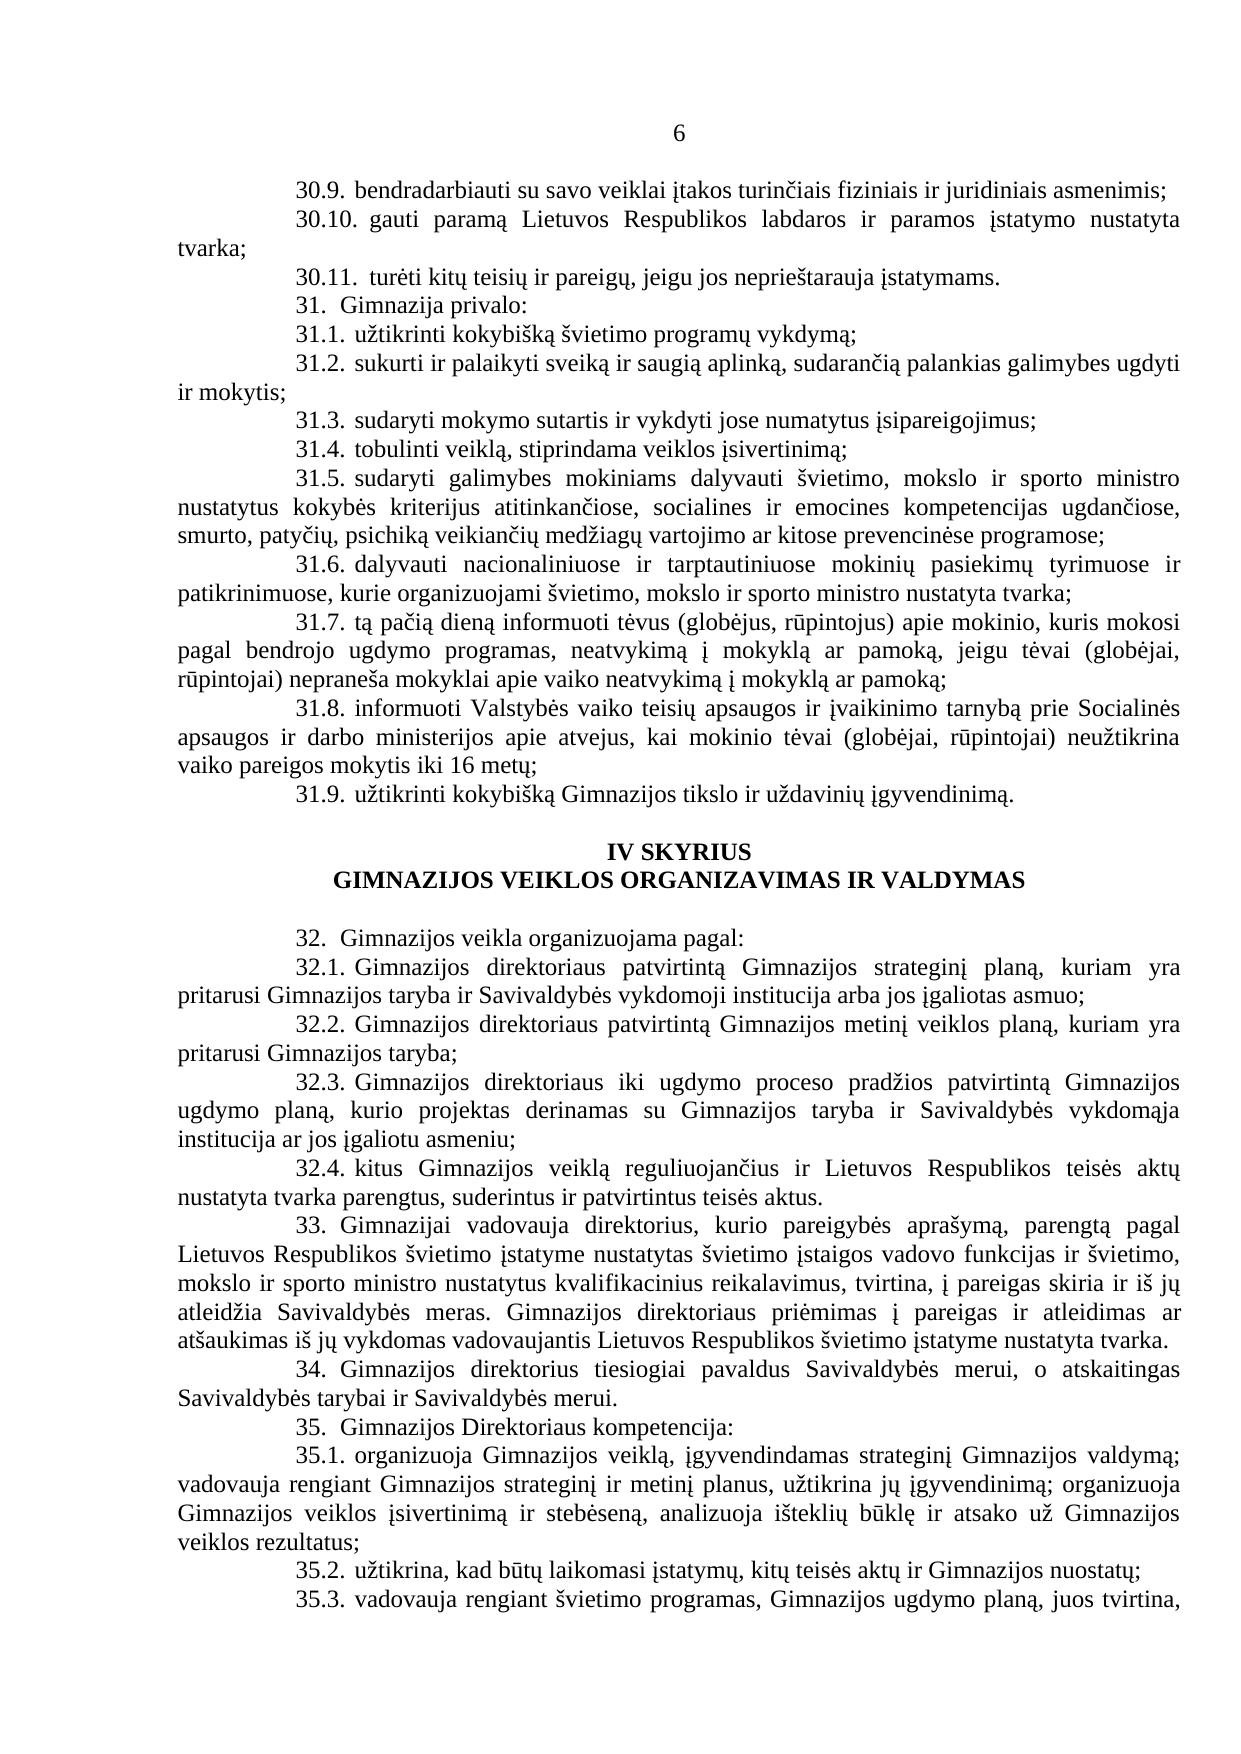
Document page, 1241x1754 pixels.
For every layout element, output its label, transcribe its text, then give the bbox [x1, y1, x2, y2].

text 31.5. sudaryti galimybes mokiniams dalyvauti švietimo, mokslo ir sporto ministro nustatytus kokybės kriterijus atitinkančiose, socialines ir emocines kompetencijas ugdančiose, smurto, patyčių, psichiką veikiančių medžiagų vartojimo ar kitose prevencinėse programose; [177, 463, 1181, 549]
text IV SKYRIUS [177, 837, 1181, 866]
text 32.3. Gimnazijos direktoriaus iki ugdymo proceso pradžios patvirtintą Gimnazijos ugdymo planą, kurio projektas derinamas su Gimnazijos taryba ir Savivaldybės vykdomąja institucija ar jos įgaliotu asmeniu; [177, 1067, 1181, 1153]
text 31.9. užtikrinti kokybišką Gimnazijos tikslo ir uždavinių įgyvendinimą. [177, 779, 1181, 808]
text 31.3. sudaryti mokymo sutartis ir vykdyti jose numatytus įsipareigojimus; [177, 406, 1181, 434]
text 30.10. gauti paramą Lietuvos Respublikos labdaros ir paramos įstatymo nustatyta tvarka; [177, 204, 1181, 262]
text 31.1. užtikrinti kokybišką švietimo programų vykdymą; [266, 319, 1181, 348]
text 31.7. tą pačią dieną informuoti tėvus (globėjus, rūpintojus) apie mokinio, kuris mokosi pagal bendrojo ugdymo programas, neatvykimą į mokyklą ar pamoką, jeigu tėvai (globėjai, rūpintojai) nepraneša mokyklai apie vaiko neatvykimą į mokyklą ar pamoką; [177, 607, 1181, 693]
text 30.11. turėti kitų teisių ir pareigų, jeigu jos neprieštarauja įstatymams. [177, 262, 1181, 291]
text 32.1. Gimnazijos direktoriaus patvirtintą Gimnazijos strateginį planą, kuriam yra pritarusi Gimnazijos taryba ir Savivaldybės vykdomoji institucija arba jos įgaliotas asmuo; [177, 952, 1181, 1009]
text 32. Gimnazijos veikla organizuojama pagal: [177, 923, 1181, 952]
text 33. Gimnazijai vadovauja direktorius, kurio pareigybės aprašymą, parengtą pagal Lietuvos Respublikos švietimo įstatyme nustatytas švietimo įstaigos vadovo funkcijas ir švietimo, mokslo ir sporto ministro nustatytus kvalifikacinius reikalavimus, tvirtina, į pareigas skiria ir iš jų atleidžia Savivaldybės meras. Gimnazijos direktoriaus priėmimas į pareigas ir atleidimas ar atšaukimas iš jų vykdomas vadovaujantis Lietuvos Respublikos švietimo įstatyme nustatyta tvarka. [177, 1211, 1181, 1354]
text 35.1. organizuoja Gimnazijos veiklą, įgyvendindamas strateginį Gimnazijos valdymą; vadovauja rengiant Gimnazijos strateginį ir metinį planus, užtikrina jų įgyvendinimą; organizuoja Gimnazijos veiklos įsivertinimą ir stebėseną, analizuoja išteklių būklę ir atsako už Gimnazijos veiklos rezultatus; [177, 1441, 1181, 1556]
text 31.4. tobulinti veiklą, stiprindama veiklos įsivertinimą; [177, 434, 1181, 463]
text 30.9. bendradarbiauti su savo veiklai įtakos turinčiais fiziniais ir juridiniais asmenimis; [177, 176, 1181, 204]
text 35. Gimnazijos Direktoriaus kompetencija: [177, 1412, 1181, 1441]
text 35.3. vadovauja rengiant švietimo programas, Gimnazijos ugdymo planą, juos tvirtina, [177, 1584, 1181, 1613]
text 31. Gimnazija privalo: [295, 291, 1181, 319]
text 34. Gimnazijos direktorius tiesiogiai pavaldus Savivaldybės merui, o atskaitingas Savivaldybės tarybai ir Savivaldybės merui. [177, 1354, 1181, 1412]
text 32.2. Gimnazijos direktoriaus patvirtintą Gimnazijos metinį veiklos planą, kuriam yra pritarusi Gimnazijos taryba; [177, 1009, 1181, 1067]
text 31.6. dalyvauti nacionaliniuose ir tarptautiniuose mokinių pasiekimų tyrimuose ir patikrinimuose, kurie organizuojami švietimo, mokslo ir sporto ministro nustatyta tvarka; [177, 549, 1181, 607]
text 31.8. informuoti Valstybės vaiko teisių apsaugos ir įvaikinimo tarnybą prie Socialinės apsaugos ir darbo ministerijos apie atvejus, kai mokinio tėvai (globėjai, rūpintojai) neužtikrina vaiko pareigos mokytis iki 16 metų; [177, 693, 1181, 779]
text GIMNAZIJOS VEIKLOS ORGANIZAVIMAS IR VALDYMAS [177, 866, 1181, 894]
text 31.2. sukurti ir palaikyti sveiką ir saugią aplinką, sudarančią palankias galimybes ugdyti ir mokytis; [177, 348, 1181, 406]
text 35.2. užtikrina, kad būtų laikomasi įstatymų, kitų teisės aktų ir Gimnazijos nuostatų; [177, 1556, 1181, 1584]
text 32.4. kitus Gimnazijos veiklą reguliuojančius ir Lietuvos Respublikos teisės aktų nustatyta tvarka parengtus, suderintus ir patvirtintus teisės aktus. [177, 1153, 1181, 1211]
